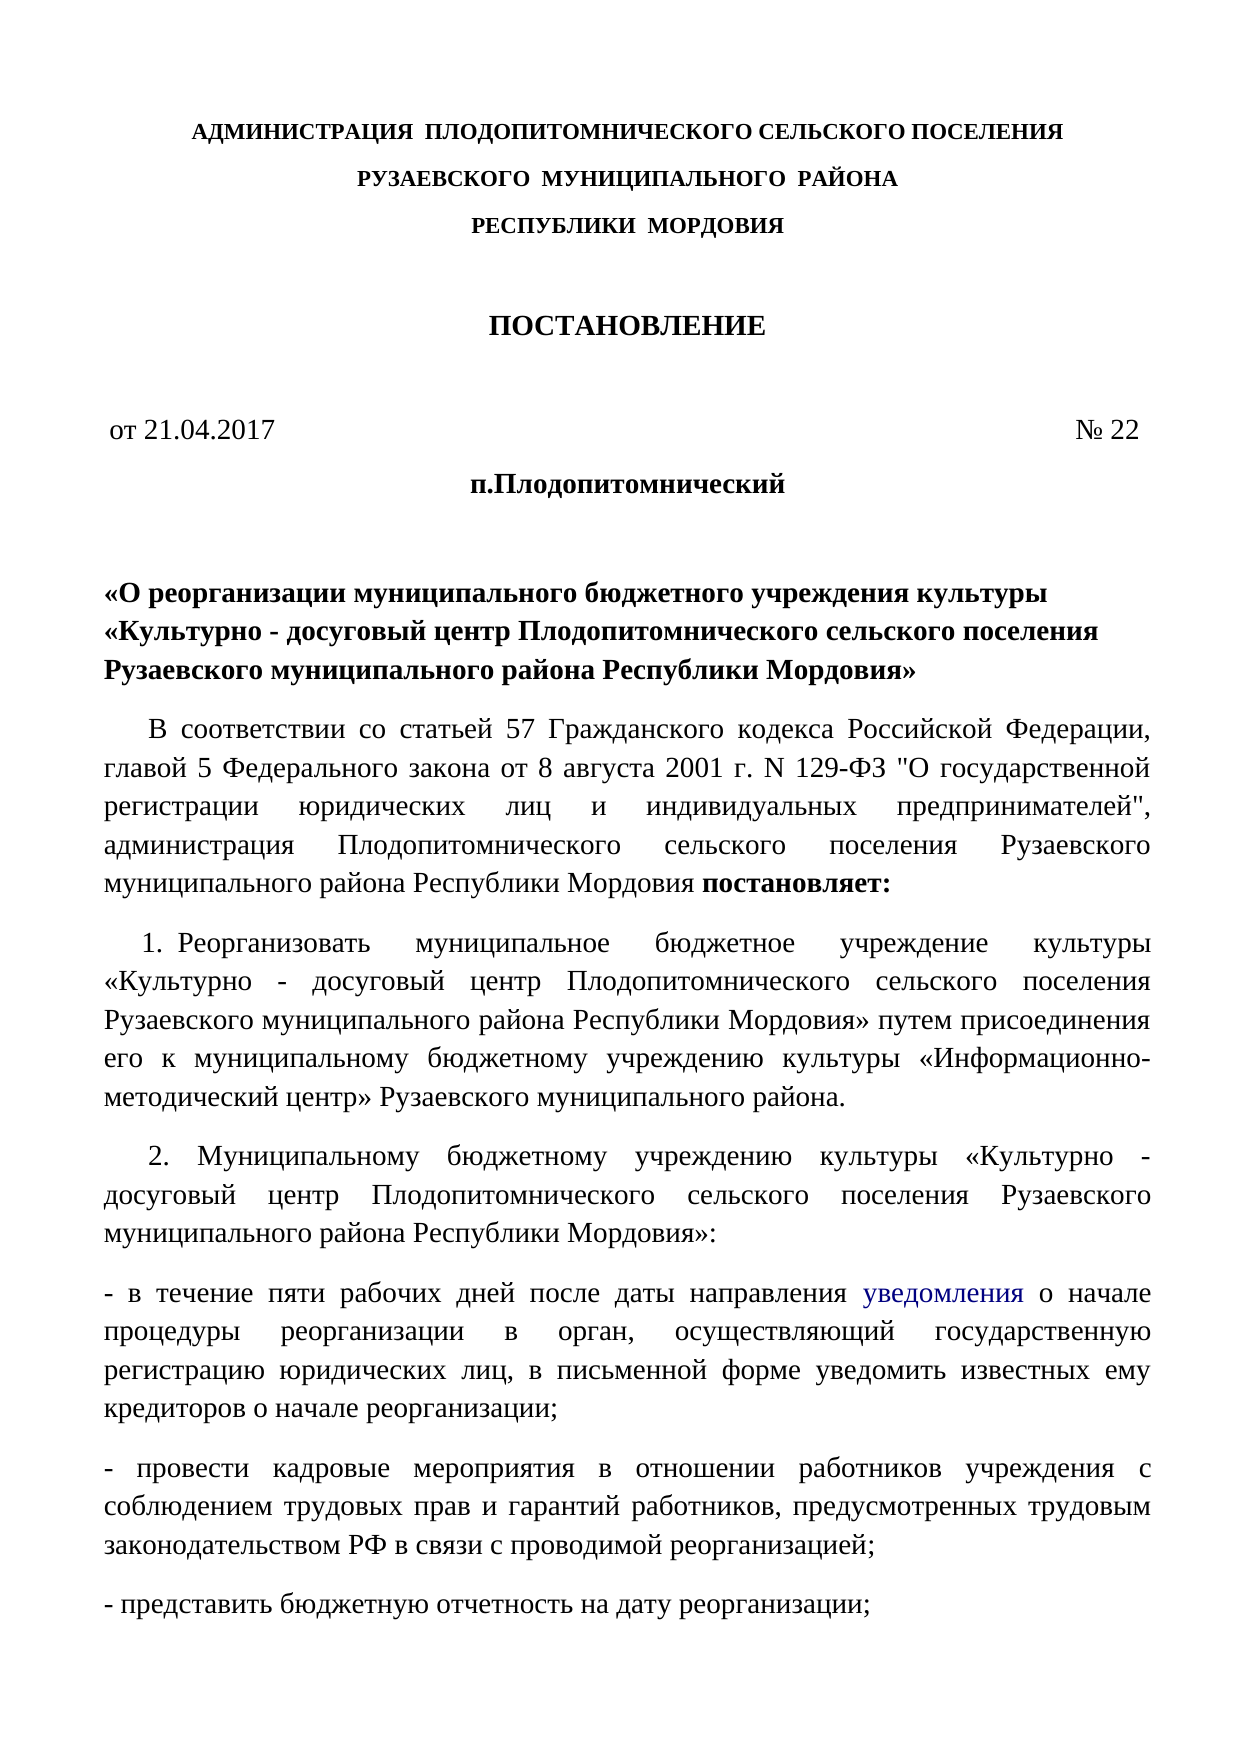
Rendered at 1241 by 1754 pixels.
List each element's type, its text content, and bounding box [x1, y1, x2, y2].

text - провести кадровые мероприятия в отношении работников учреждения с соблюдением трудовых прав и гарантий работников, предусмотренных трудовым законодательством РФ в связи с проводимой реорганизацией; [103, 1450, 1152, 1561]
text «О реорганизации муниципального бюджетного учреждения культуры «Культурно - досуговый центр Плодопитомнического сельского поселения Рузаевского муниципального района Республики Мордовия» [103, 575, 1152, 686]
text п.Плодопитомнический [103, 466, 1152, 500]
list 2. Муниципальному бюджетному учреждению культуры «Культурно - досуговый центр Плодопитомнического сельского поселения Рузаевского муниципального района Республики Мордовия»: [103, 1138, 1152, 1249]
text от 21.04.2017 № 22 [103, 412, 1152, 445]
text - представить бюджетную отчетность на дату реорганизации; [103, 1586, 1152, 1620]
text В соответствии со статьей 57 Гражданского кодекса Российской Федерации, главой 5 Федерального закона от 8 августа 2001 г. N 129-ФЗ "О государственной регистрации юридических лиц и индивидуальных предпринимателей", администрация Плодопитомнического сельского поселения Рузаевского муниципального района Республики Мордовия постановляет: [103, 711, 1152, 899]
text - в течение пяти рабочих дней после даты направления уведомления о начале процедуры реорганизации в орган, осуществляющий государственную регистрацию юридических лиц, в письменной форме уведомить известных ему кредиторов о начале реорганизации; [103, 1275, 1152, 1424]
text РУЗАЕВСКОГО МУНИЦИПАЛЬНОГО РАЙОНА [103, 165, 1152, 192]
list Реорганизовать муниципальное бюджетное учреждение культуры «Культурно - досуговый центр Плодопитомнического сельского поселения Рузаевского муниципального района Республики Мордовия» путем присоединения его к муниципальному бюджетному учреждению культуры «Информационно-методический центр» Рузаевского муниципального района. [103, 925, 1152, 1113]
text АДМИНИСТРАЦИЯ ПЛОДОПИТОМНИЧЕСКОГО СЕЛЬСКОГО ПОСЕЛЕНИЯ [103, 118, 1152, 144]
text ПОСТАНОВЛЕНИЕ [103, 308, 1152, 342]
text РЕСПУБЛИКИ МОРДОВИЯ [103, 212, 1152, 239]
